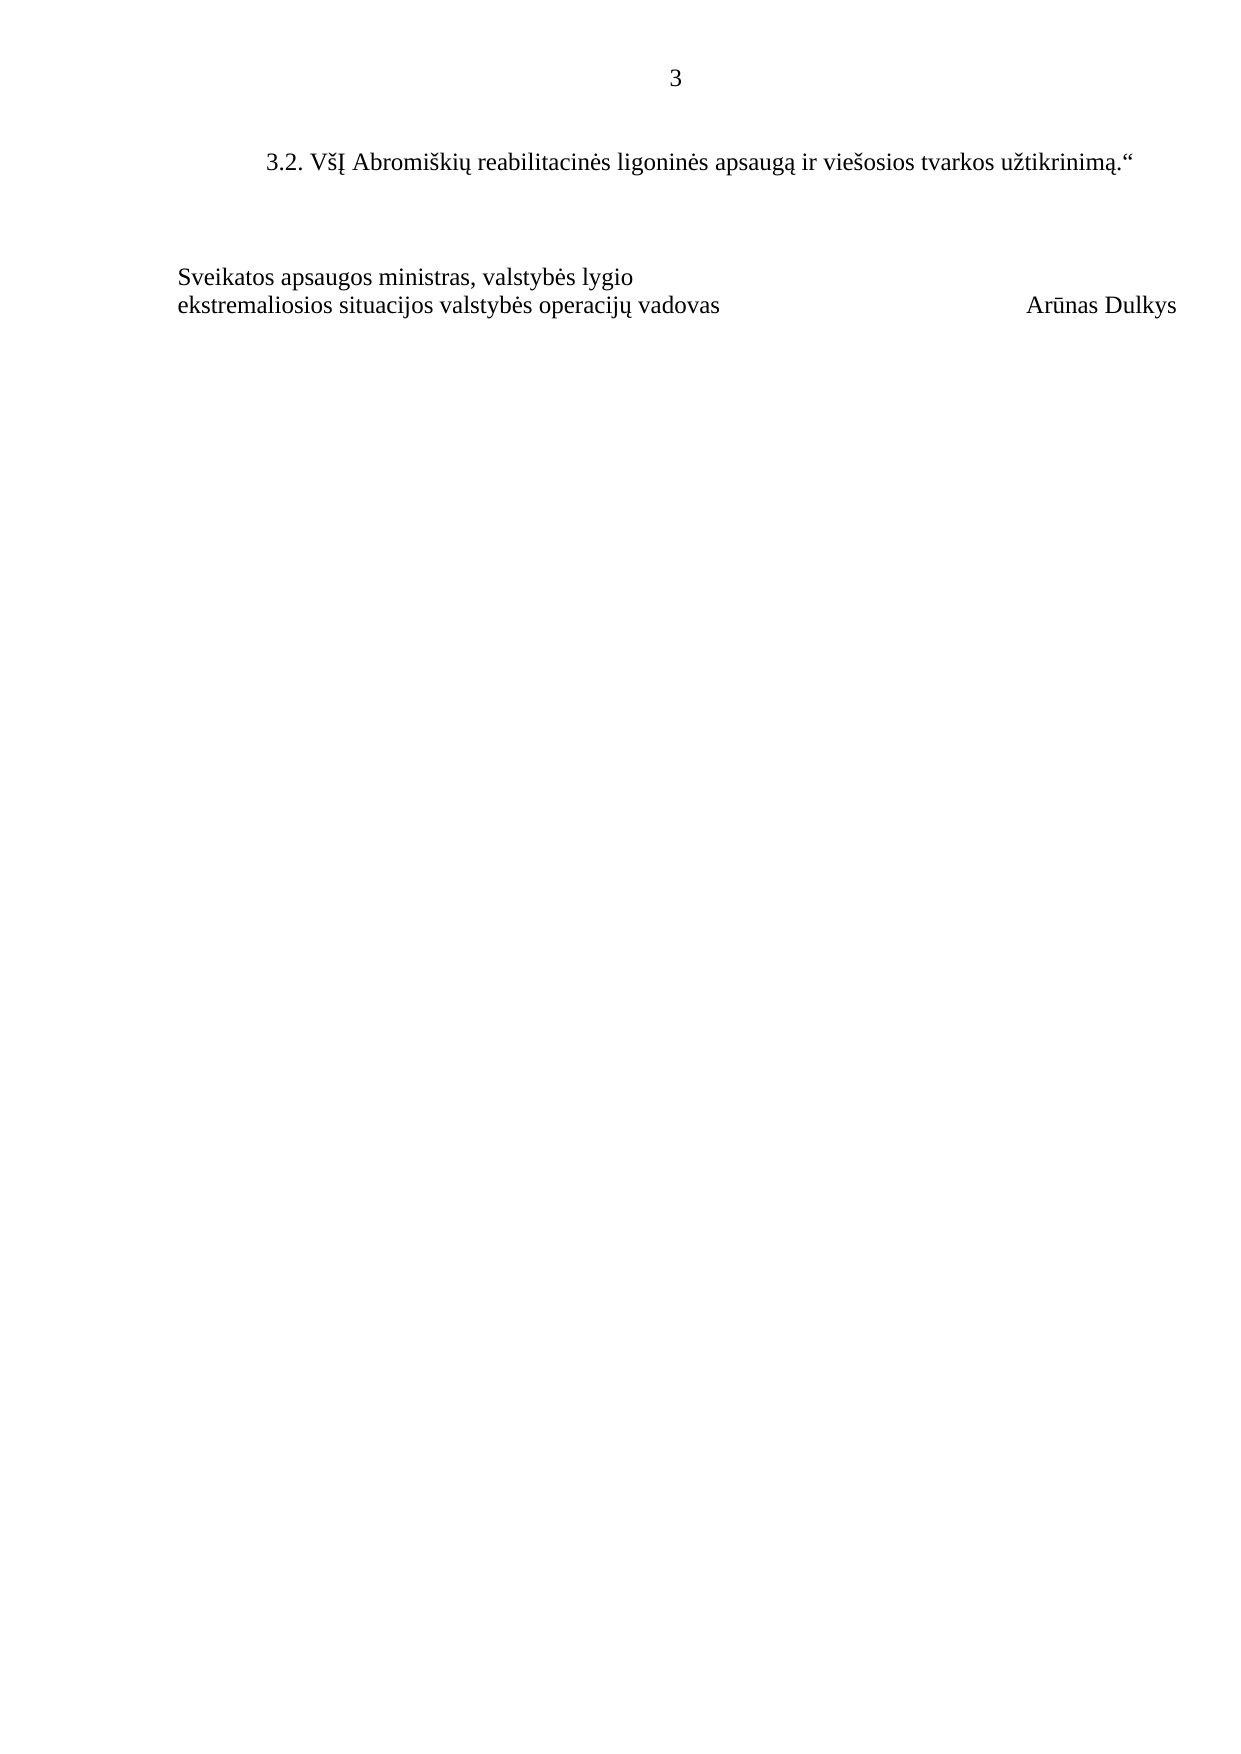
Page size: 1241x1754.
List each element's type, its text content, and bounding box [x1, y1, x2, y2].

text 3.2. VšĮ Abromiškių reabilitacinės ligoninės apsaugą ir viešosios tvarkos užtikrinimą.“ [266, 147, 1181, 176]
text ekstremaliosios situacijos valstybės operacijų vadovas Arūnas Dulkys [177, 291, 1181, 319]
text Sveikatos apsaugos ministras, valstybės lygio [177, 262, 1181, 291]
